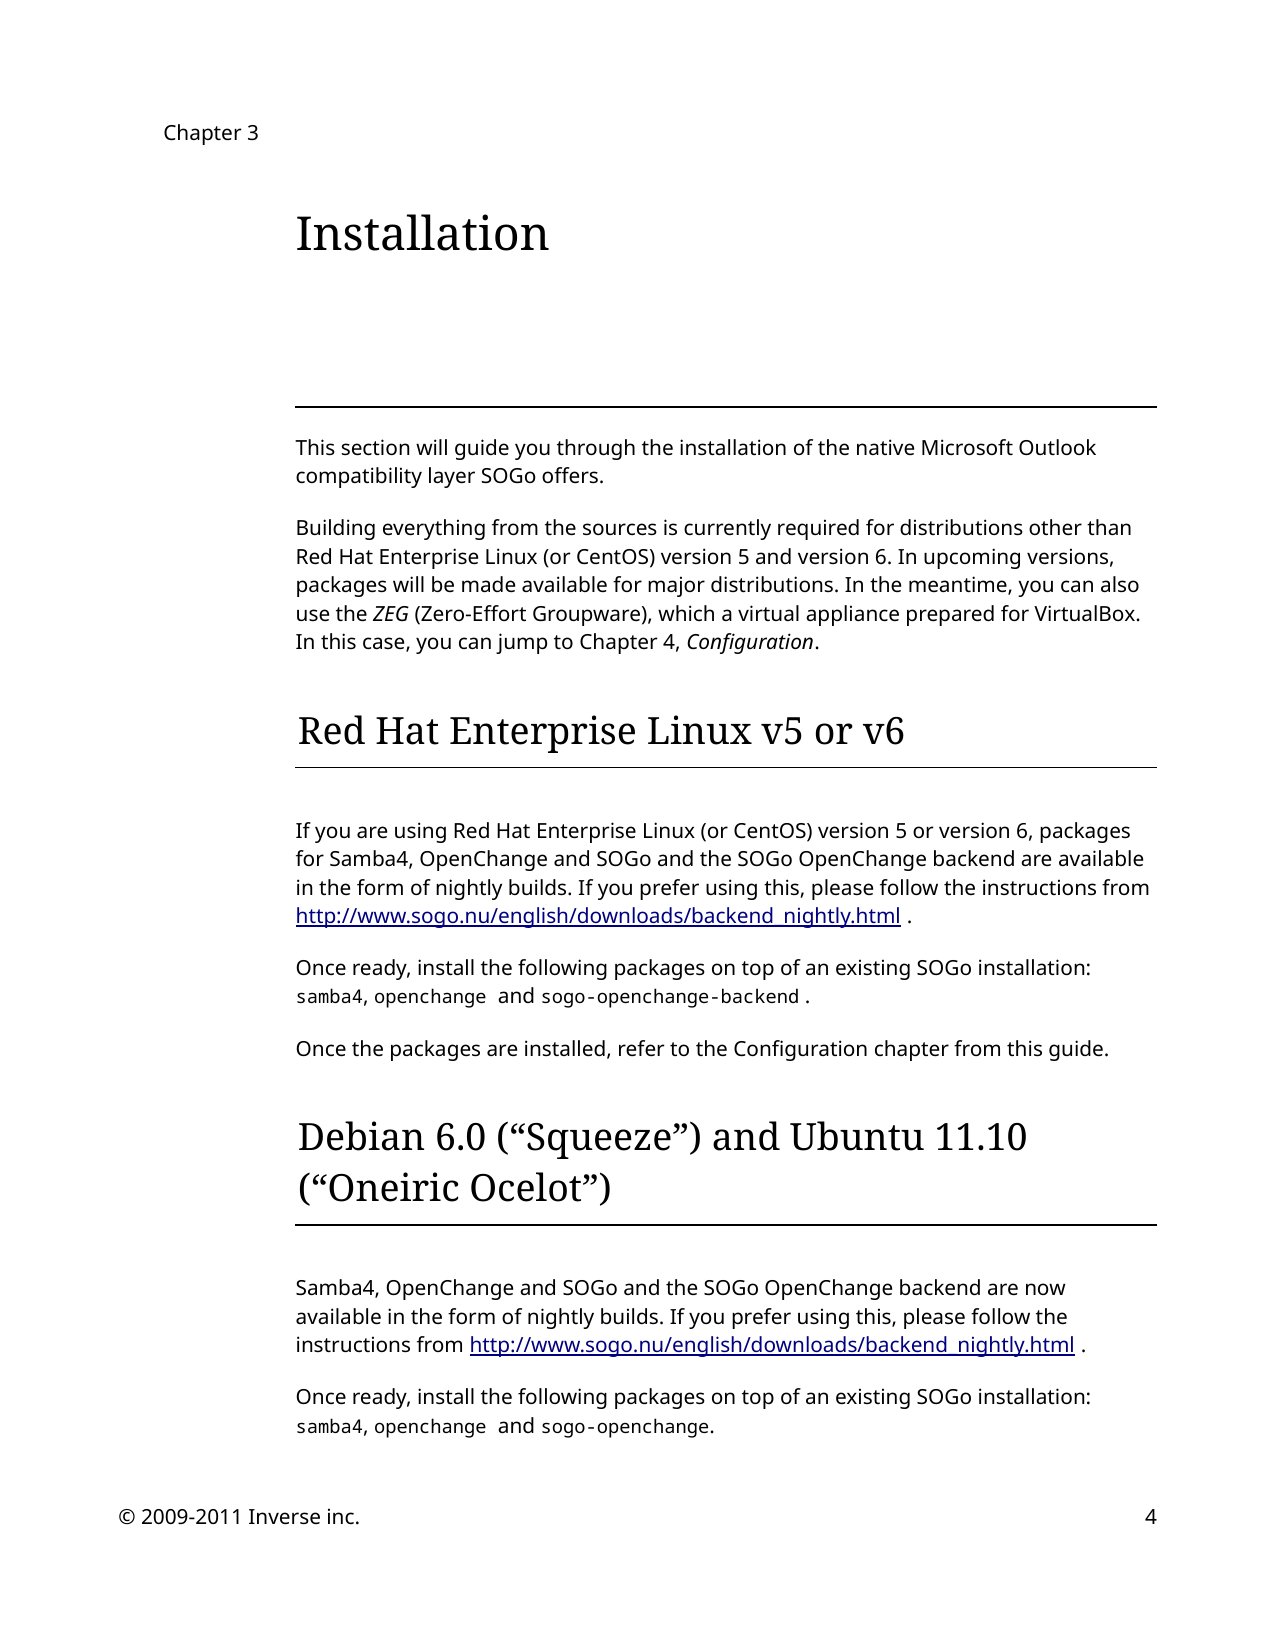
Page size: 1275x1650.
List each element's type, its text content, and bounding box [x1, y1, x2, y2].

text If you are using Red Hat Enterprise Linux (or CentOS) version 5 or version 6, packages for Samba4, OpenChange and SOGo and the SOGo OpenChange backend are available in the form of nightly builds. If you prefer using this, please follow the instructions from http://www.sogo.nu/english/downloads/backend_nightly.html . [295, 816, 1157, 929]
text Once the packages are installed, refer to the Configuration chapter from this guide. [295, 1034, 1157, 1062]
subtitle Installation [295, 201, 1157, 406]
subtitle Debian 6.0 (“Squeeze”) and Ubuntu 11.10 (“Oneiric Ocelot”) [295, 1111, 1157, 1224]
text Once ready, install the following packages on top of an existing SOGo installation: samba4, openchange and sogo-openchange. [295, 1382, 1157, 1439]
subtitle Red Hat Enterprise Linux v5 or v6 [295, 704, 1157, 767]
text Once ready, install the following packages on top of an existing SOGo installation: samba4, openchange and sogo-openchange-backend . [295, 953, 1157, 1010]
text Samba4, OpenChange and SOGo and the SOGo OpenChange backend are now available in the form of nightly builds. If you prefer using this, please follow the instructions from http://www.sogo.nu/english/downloads/backend_nightly.html . [295, 1273, 1157, 1359]
text This section will guide you through the installation of the native Microsoft Outlook compatibility layer SOGo offers. [295, 433, 1157, 490]
text Building everything from the sources is currently required for distributions other than Red Hat Enterprise Linux (or CentOS) version 5 and version 6. In upcoming versions, packages will be made available for major distributions. In the meantime, you can also use the ZEG (Zero-Effort Groupware), which a virtual appliance prepared for VirtualBox. In this case, you can jump to Chapter 4, Configuration. [295, 513, 1157, 656]
